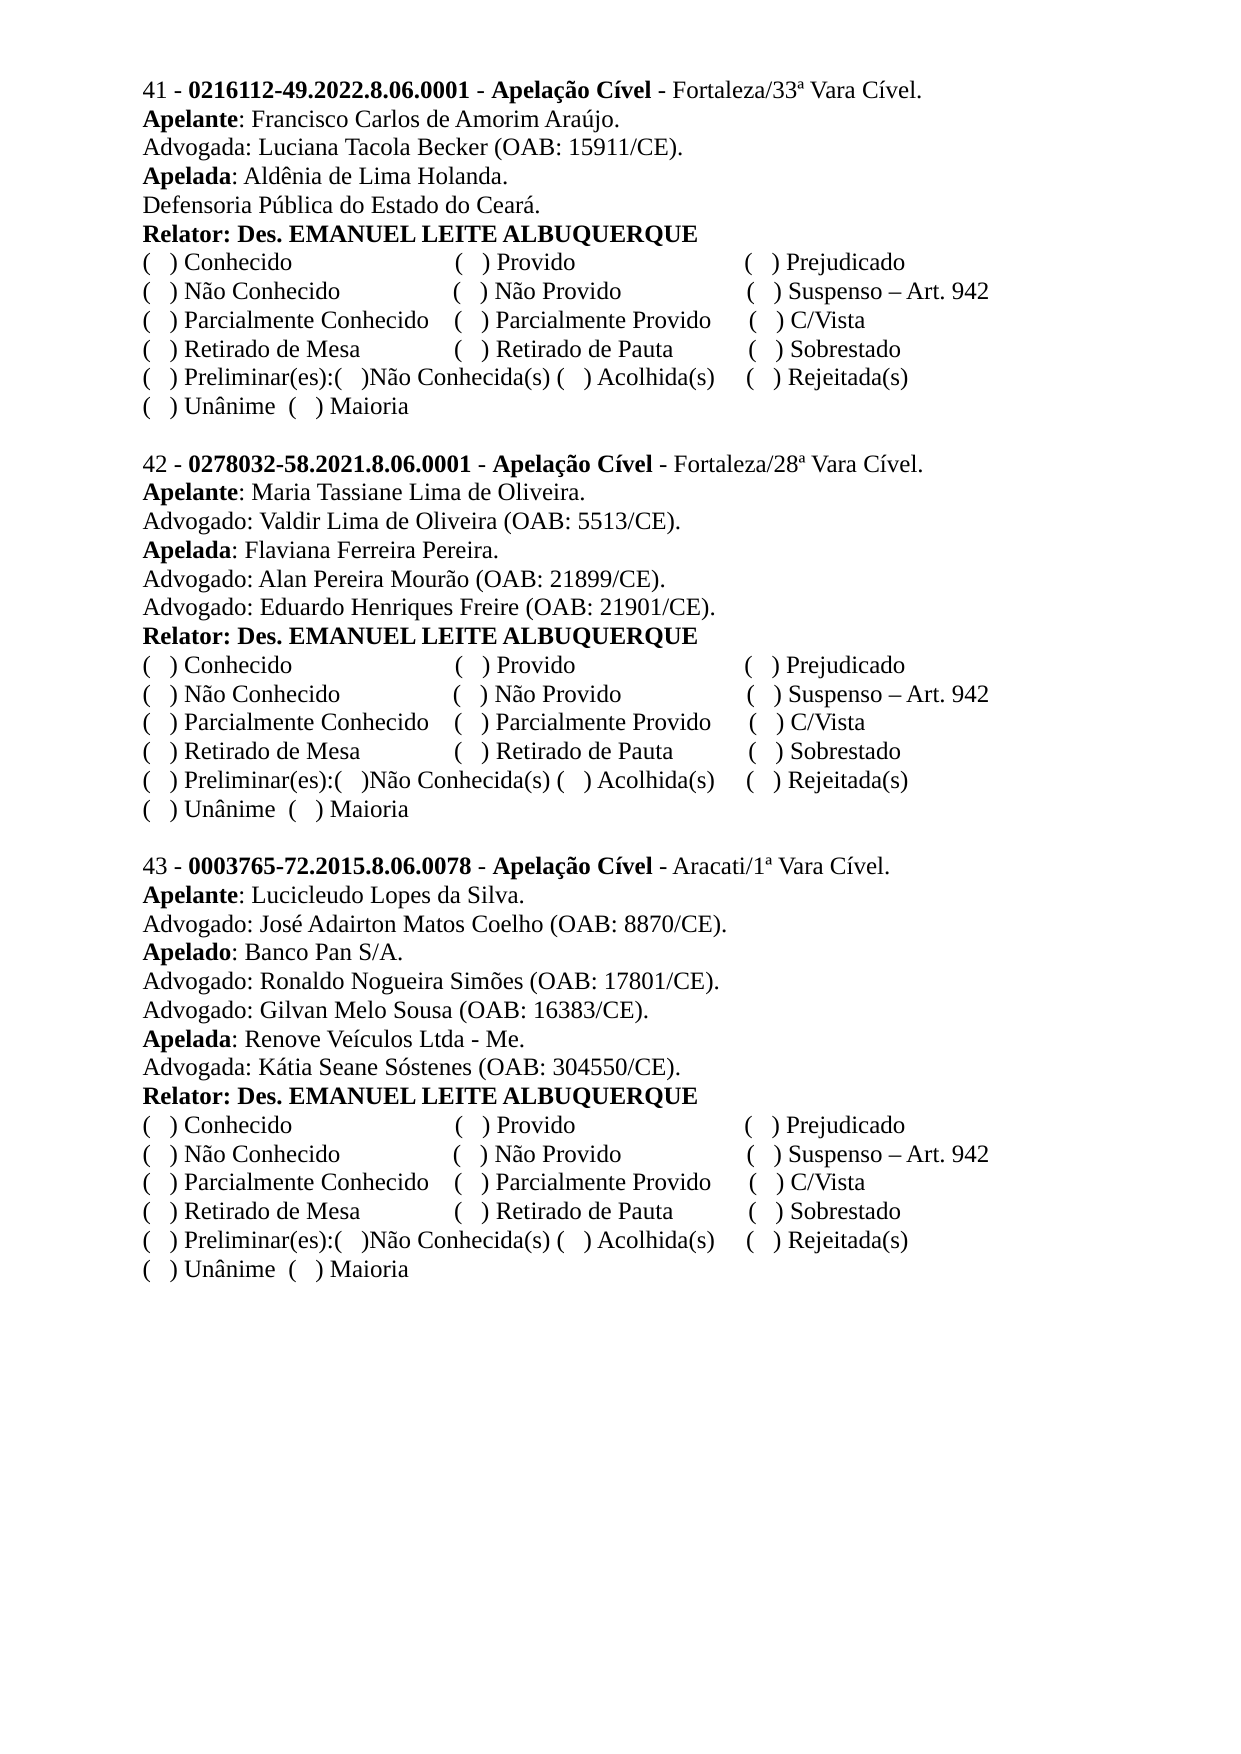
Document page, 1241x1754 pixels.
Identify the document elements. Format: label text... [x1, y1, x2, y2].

text ( ) Retirado de Mesa ( ) Retirado de Pauta ( ) Sobrestado [142, 334, 1158, 362]
text Relator: Des. EMANUEL LEITE ALBUQUERQUE [142, 1081, 1141, 1110]
text ( ) Conhecido ( ) Provido ( ) Prejudicado [142, 247, 1141, 276]
text 43 - 0003765-72.2015.8.06.0078 - Apelação Cível - Aracati/1ª Vara Cível. [142, 851, 1141, 880]
text Advogado: Alan Pereira Mourão (OAB: 21899/CE). [142, 564, 1141, 592]
text Advogada: Kátia Seane Sóstenes (OAB: 304550/CE). [142, 1052, 1141, 1081]
text ( ) Parcialmente Conhecido ( ) Parcialmente Provido ( ) C/Vista [142, 305, 1158, 334]
text ( ) Não Conhecido ( ) Não Provido ( ) Suspenso – Art. 942 [142, 679, 1158, 707]
text ( ) Unânime ( ) Maioria [142, 391, 1158, 420]
text ( ) Conhecido ( ) Provido ( ) Prejudicado [142, 1110, 1141, 1139]
text ( ) Não Conhecido ( ) Não Provido ( ) Suspenso – Art. 942 [142, 276, 1158, 305]
text ( ) Unânime ( ) Maioria [142, 794, 1158, 822]
text Apelado: Banco Pan S/A. [142, 937, 1141, 966]
text ( ) Retirado de Mesa ( ) Retirado de Pauta ( ) Sobrestado [142, 736, 1158, 765]
text Apelante: Lucicleudo Lopes da Silva. [142, 880, 1141, 909]
text Relator: Des. EMANUEL LEITE ALBUQUERQUE [142, 621, 1141, 650]
text ( ) Conhecido ( ) Provido ( ) Prejudicado [142, 650, 1141, 679]
text ( ) Preliminar(es):( )Não Conhecida(s) ( ) Acolhida(s) ( ) Rejeitada(s) [142, 1225, 1158, 1254]
text 41 - 0216112-49.2022.8.06.0001 - Apelação Cível - Fortaleza/33ª Vara Cível. [142, 75, 1141, 104]
text Relator: Des. EMANUEL LEITE ALBUQUERQUE [142, 219, 1141, 247]
text 42 - 0278032-58.2021.8.06.0001 - Apelação Cível - Fortaleza/28ª Vara Cível. [142, 449, 1141, 477]
text Advogado: Ronaldo Nogueira Simões (OAB: 17801/CE). [142, 966, 1141, 995]
text ( ) Unânime ( ) Maioria [142, 1254, 1158, 1282]
text Apelada: Renove Veículos Ltda - Me. [142, 1024, 1141, 1052]
text ( ) Preliminar(es):( )Não Conhecida(s) ( ) Acolhida(s) ( ) Rejeitada(s) [142, 765, 1158, 794]
text Advogado: Gilvan Melo Sousa (OAB: 16383/CE). [142, 995, 1141, 1024]
text Apelada: Aldênia de Lima Holanda. [142, 161, 1141, 190]
text ( ) Preliminar(es):( )Não Conhecida(s) ( ) Acolhida(s) ( ) Rejeitada(s) [142, 362, 1158, 391]
text ( ) Parcialmente Conhecido ( ) Parcialmente Provido ( ) C/Vista [142, 707, 1158, 736]
text ( ) Não Conhecido ( ) Não Provido ( ) Suspenso – Art. 942 [142, 1139, 1158, 1167]
text Apelante: Francisco Carlos de Amorim Araújo. [142, 104, 1141, 132]
text Advogada: Luciana Tacola Becker (OAB: 15911/CE). [142, 132, 1141, 161]
text Apelada: Flaviana Ferreira Pereira. [142, 535, 1141, 564]
text ( ) Retirado de Mesa ( ) Retirado de Pauta ( ) Sobrestado [142, 1196, 1158, 1225]
text Defensoria Pública do Estado do Ceará. [142, 190, 1141, 219]
text Advogado: José Adairton Matos Coelho (OAB: 8870/CE). [142, 909, 1141, 937]
text Advogado: Eduardo Henriques Freire (OAB: 21901/CE). [142, 592, 1141, 621]
text Apelante: Maria Tassiane Lima de Oliveira. [142, 477, 1141, 506]
text Advogado: Valdir Lima de Oliveira (OAB: 5513/CE). [142, 506, 1141, 535]
text ( ) Parcialmente Conhecido ( ) Parcialmente Provido ( ) C/Vista [142, 1167, 1158, 1196]
